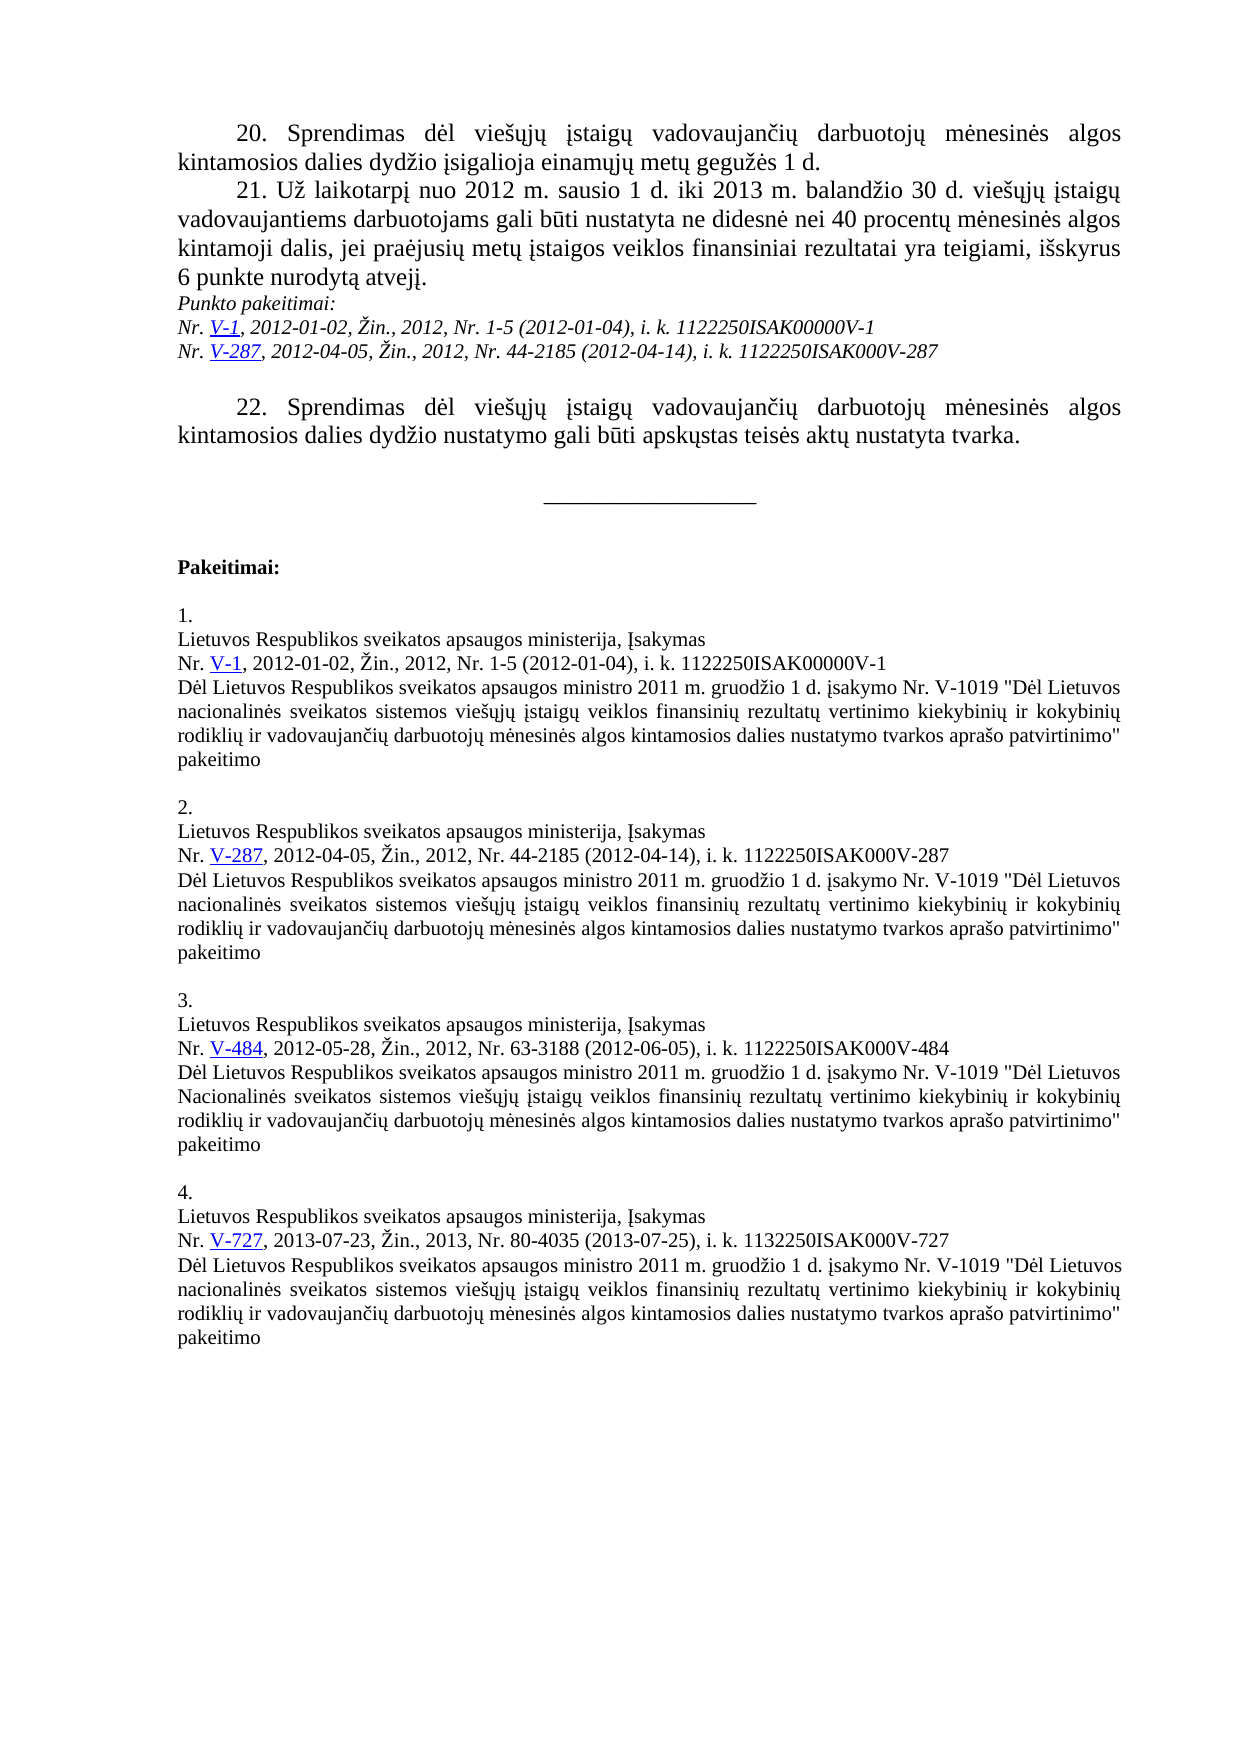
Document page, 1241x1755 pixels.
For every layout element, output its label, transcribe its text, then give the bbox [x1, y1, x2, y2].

text 22. Sprendimas dėl viešųjų įstaigų vadovaujančių darbuotojų mėnesinės algos kintamosios dalies dydžio nustatymo gali būti apskųstas teisės aktų nustatyta tvarka. [177, 392, 1122, 449]
text Nr. V-484, 2012-05-28, Žin., 2012, Nr. 63-3188 (2012-06-05), i. k. 1122250ISAK000V-484 [177, 1036, 1122, 1060]
text Pakeitimai: [177, 555, 1122, 579]
text Nr. V-1, 2012-01-02, Žin., 2012, Nr. 1-5 (2012-01-04), i. k. 1122250ISAK00000V-1 [177, 651, 1122, 675]
text Dėl Lietuvos Respublikos sveikatos apsaugos ministro 2011 m. gruodžio 1 d. įsakymo Nr. V-1019 "Dėl Lietuvos Nacionalinės sveikatos sistemos viešųjų įstaigų veiklos finansinių rezultatų vertinimo kiekybinių ir kokybinių rodiklių ir vadovaujančių darbuotojų mėnesinės algos kintamosios dalies nustatymo tvarkos aprašo patvirtinimo" pakeitimo [177, 1060, 1122, 1156]
text Nr. V-1, 2012-01-02, Žin., 2012, Nr. 1-5 (2012-01-04), i. k. 1122250ISAK00000V-1 [177, 315, 1122, 339]
text 4. [177, 1180, 1122, 1204]
text Dėl Lietuvos Respublikos sveikatos apsaugos ministro 2011 m. gruodžio 1 d. įsakymo Nr. V-1019 "Dėl Lietuvos nacionalinės sveikatos sistemos viešųjų įstaigų veiklos finansinių rezultatų vertinimo kiekybinių ir kokybinių rodiklių ir vadovaujančių darbuotojų mėnesinės algos kintamosios dalies nustatymo tvarkos aprašo patvirtinimo" pakeitimo [177, 675, 1122, 771]
text Lietuvos Respublikos sveikatos apsaugos ministerija, Įsakymas [177, 627, 1122, 651]
text Dėl Lietuvos Respublikos sveikatos apsaugos ministro 2011 m. gruodžio 1 d. įsakymo Nr. V-1019 "Dėl Lietuvos nacionalinės sveikatos sistemos viešųjų įstaigų veiklos finansinių rezultatų vertinimo kiekybinių ir kokybinių rodiklių ir vadovaujančių darbuotojų mėnesinės algos kintamosios dalies nustatymo tvarkos aprašo patvirtinimo" pakeitimo [177, 1252, 1122, 1349]
text 21. Už laikotarpį nuo 2012 m. sausio 1 d. iki 2013 m. balandžio 30 d. viešųjų įstaigų vadovaujantiems darbuotojams gali būti nustatyta ne didesnė nei 40 procentų mėnesinės algos kintamoji dalis, jei praėjusių metų įstaigos veiklos finansiniai rezultatai yra teigiami, išskyrus 6 punkte nurodytą atvejį. [177, 176, 1122, 291]
text Nr. V-287, 2012-04-05, Žin., 2012, Nr. 44-2185 (2012-04-14), i. k. 1122250ISAK000V-287 [177, 339, 1122, 363]
text Lietuvos Respublikos sveikatos apsaugos ministerija, Įsakymas [177, 1012, 1122, 1036]
text Nr. V-287, 2012-04-05, Žin., 2012, Nr. 44-2185 (2012-04-14), i. k. 1122250ISAK000V-287 [177, 843, 1122, 867]
text _________________ [177, 478, 1122, 507]
text Punkto pakeitimai: [177, 291, 1122, 315]
text Nr. V-727, 2013-07-23, Žin., 2013, Nr. 80-4035 (2013-07-25), i. k. 1132250ISAK000V-727 [177, 1228, 1122, 1252]
text 20. Sprendimas dėl viešųjų įstaigų vadovaujančių darbuotojų mėnesinės algos kintamosios dalies dydžio įsigalioja einamųjų metų gegužės 1 d. [177, 118, 1122, 176]
text 2. [177, 795, 1122, 819]
text Dėl Lietuvos Respublikos sveikatos apsaugos ministro 2011 m. gruodžio 1 d. įsakymo Nr. V-1019 "Dėl Lietuvos nacionalinės sveikatos sistemos viešųjų įstaigų veiklos finansinių rezultatų vertinimo kiekybinių ir kokybinių rodiklių ir vadovaujančių darbuotojų mėnesinės algos kintamosios dalies nustatymo tvarkos aprašo patvirtinimo" pakeitimo [177, 867, 1122, 964]
text 1. [177, 603, 1122, 627]
text Lietuvos Respublikos sveikatos apsaugos ministerija, Įsakymas [177, 819, 1122, 843]
text Lietuvos Respublikos sveikatos apsaugos ministerija, Įsakymas [177, 1204, 1122, 1228]
text 3. [177, 988, 1122, 1012]
